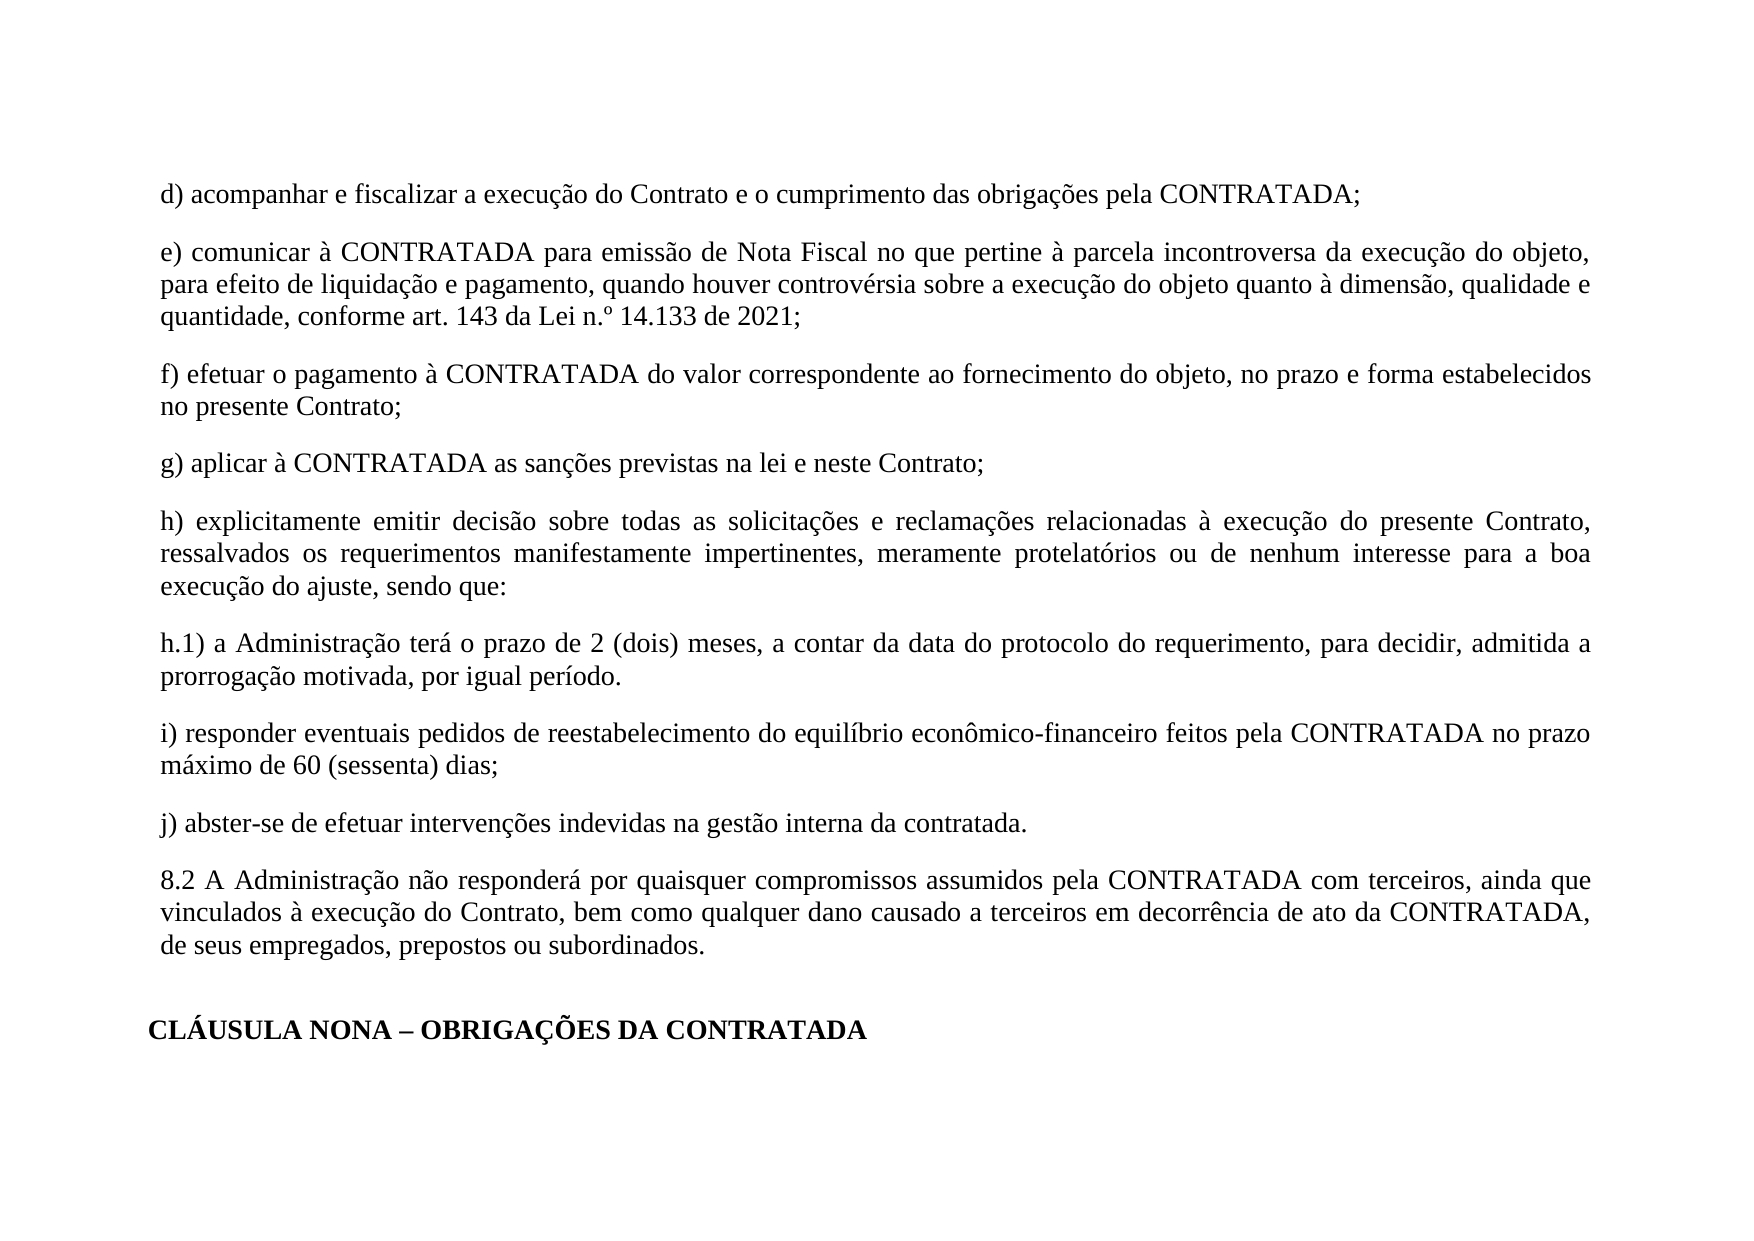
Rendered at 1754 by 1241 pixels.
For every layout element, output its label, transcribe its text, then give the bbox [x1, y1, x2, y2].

text h.1) a Administração terá o prazo de 2 (dois) meses, a contar da data do protocolo do requerimento, para decidir, admitida a prorrogação motivada, por igual período. [160, 626, 1594, 691]
text CLÁUSULA NONA – OBRIGAÇÕES DA CONTRATADA [148, 1013, 1606, 1045]
text f) efetuar o pagamento à CONTRATADA do valor correspondente ao fornecimento do objeto, no prazo e forma estabelecidos no presente Contrato; [160, 357, 1594, 422]
text d) acompanhar e fiscalizar a execução do Contrato e o cumprimento das obrigações pela CONTRATADA; [160, 177, 1594, 209]
text h) explicitamente emitir decisão sobre todas as solicitações e reclamações relacionadas à execução do presente Contrato, ressalvados os requerimentos manifestamente impertinentes, meramente protelatórios ou de nenhum interesse para a boa execução do ajuste, sendo que: [160, 504, 1594, 601]
text e) comunicar à CONTRATADA para emissão de Nota Fiscal no que pertine à parcela incontroversa da execução do objeto, para efeito de liquidação e pagamento, quando houver controvérsia sobre a execução do objeto quanto à dimensão, qualidade e quantidade, conforme art. 143 da Lei n.º 14.133 de 2021; [160, 234, 1594, 332]
text g) aplicar à CONTRATADA as sanções previstas na lei e neste Contrato; [160, 447, 1594, 479]
text 8.2 A Administração não responderá por quaisquer compromissos assumidos pela CONTRATADA com terceiros, ainda que vinculados à execução do Contrato, bem como qualquer dano causado a terceiros em decorrência de ato da CONTRATADA, de seus empregados, prepostos ou subordinados. [160, 863, 1594, 960]
text j) abster-se de efetuar intervenções indevidas na gestão interna da contratada. [160, 806, 1594, 838]
text i) responder eventuais pedidos de reestabelecimento do equilíbrio econômico-financeiro feitos pela CONTRATADA no prazo máximo de 60 (sessenta) dias; [160, 716, 1594, 781]
